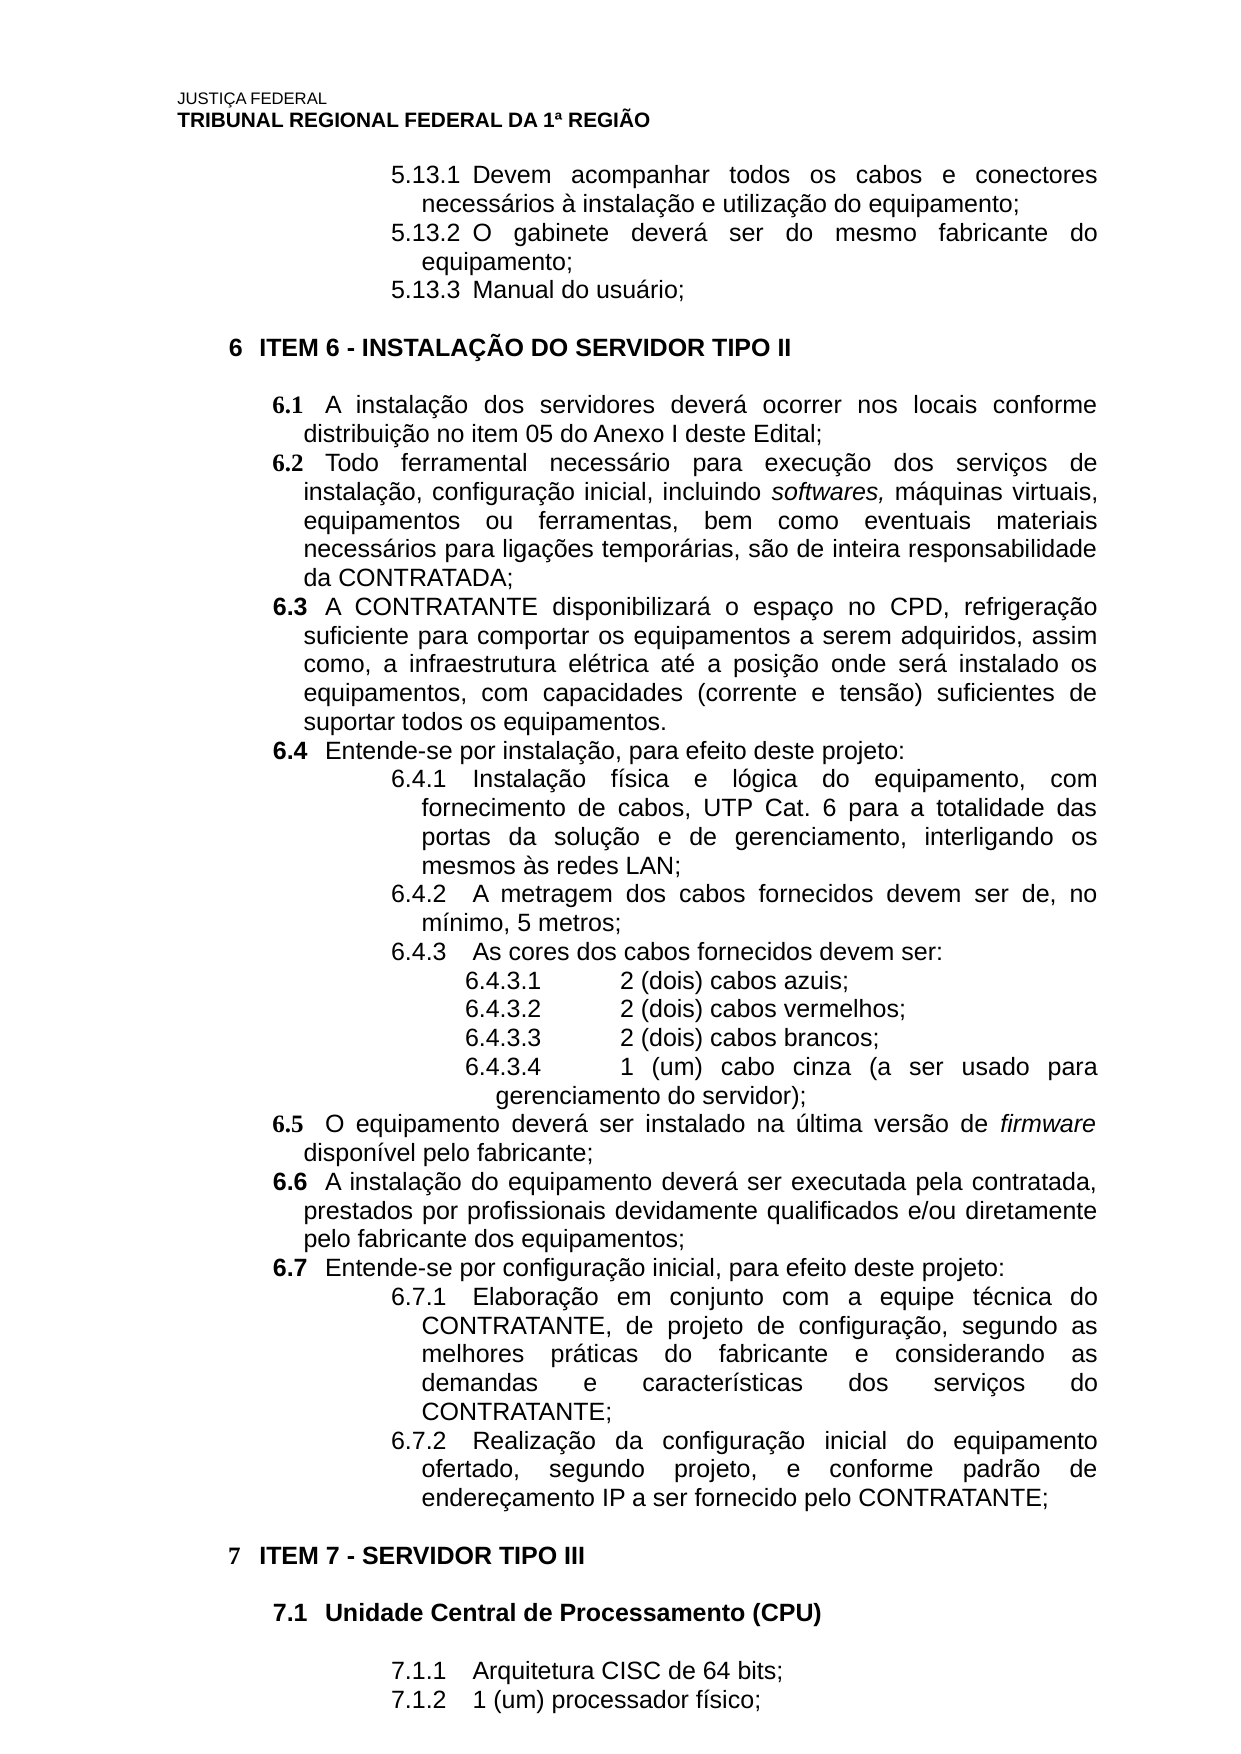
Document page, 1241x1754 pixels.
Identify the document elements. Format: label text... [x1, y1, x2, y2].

list Manual do usuário; [384, 275, 1098, 304]
list A instalação do equipamento deverá ser executada pela contratada, prestados por profissionais devidamente qualificados e/ou diretamente pelo fabricante dos equipamentos; [266, 1167, 1098, 1253]
list A metragem dos cabos fornecidos devem ser de, no mínimo, 5 metros; [384, 879, 1098, 937]
list 1 (um) cabo cinza (a ser usado para gerenciamento do servidor); [458, 1052, 1098, 1109]
list 1 (um) processador físico; [384, 1684, 1098, 1713]
list Realização da configuração inicial do equipamento ofertado, segundo projeto, e conforme padrão de endereçamento IP a ser fornecido pelo CONTRATANTE; [384, 1426, 1098, 1512]
list Arquitetura CISC de 64 bits; [384, 1656, 1098, 1684]
list Unidade Central de Processamento (CPU) [266, 1598, 1098, 1627]
list Entende-se por instalação, para efeito deste projeto: [266, 736, 1098, 764]
list Devem acompanhar todos os cabos e conectores necessários à instalação e utilização do equipamento; [384, 160, 1098, 218]
list 2 (dois) cabos brancos; [458, 1023, 1098, 1052]
list O equipamento deverá ser instalado na última versão de firmware disponível pelo fabricante; [266, 1109, 1098, 1167]
list A CONTRATANTE disponibilizará o espaço no CPD, refrigeração suficiente para comportar os equipamentos a serem adquiridos, assim como, a infraestrutura elétrica até a posição onde será instalado os equipamentos, com capacidades (corrente e tensão) suficientes de suportar todos os equipamentos. [266, 592, 1098, 736]
list O gabinete deverá ser do mesmo fabricante do equipamento; [384, 218, 1098, 275]
list Elaboração em conjunto com a equipe técnica do CONTRATANTE, de projeto de configuração, segundo as melhores práticas do fabricante e considerando as demandas e características dos serviços do CONTRATANTE; [384, 1282, 1098, 1426]
list Entende-se por configuração inicial, para efeito deste projeto: [266, 1253, 1098, 1282]
list 2 (dois) cabos azuis; [458, 966, 1098, 994]
list Instalação física e lógica do equipamento, com fornecimento de cabos, UTP Cat. 6 para a totalidade das portas da solução e de gerenciamento, interligando os mesmos às redes LAN; [384, 764, 1098, 879]
list Todo ferramental necessário para execução dos serviços de instalação, configuração inicial, incluindo softwares, máquinas virtuais, equipamentos ou ferramentas, bem como eventuais materiais necessários para ligações temporárias, são de inteira responsabilidade da CONTRATADA; [266, 448, 1098, 592]
list A instalação dos servidores deverá ocorrer nos locais conforme distribuição no item 05 do Anexo I deste Edital; [266, 390, 1098, 448]
list As cores dos cabos fornecidos devem ser: [384, 937, 1098, 966]
list ITEM 6 - INSTALAÇÃO DO SERVIDOR TIPO II [222, 333, 1098, 362]
list ITEM 7 - SERVIDOR TIPO III [222, 1541, 1098, 1569]
list 2 (dois) cabos vermelhos; [458, 994, 1098, 1023]
